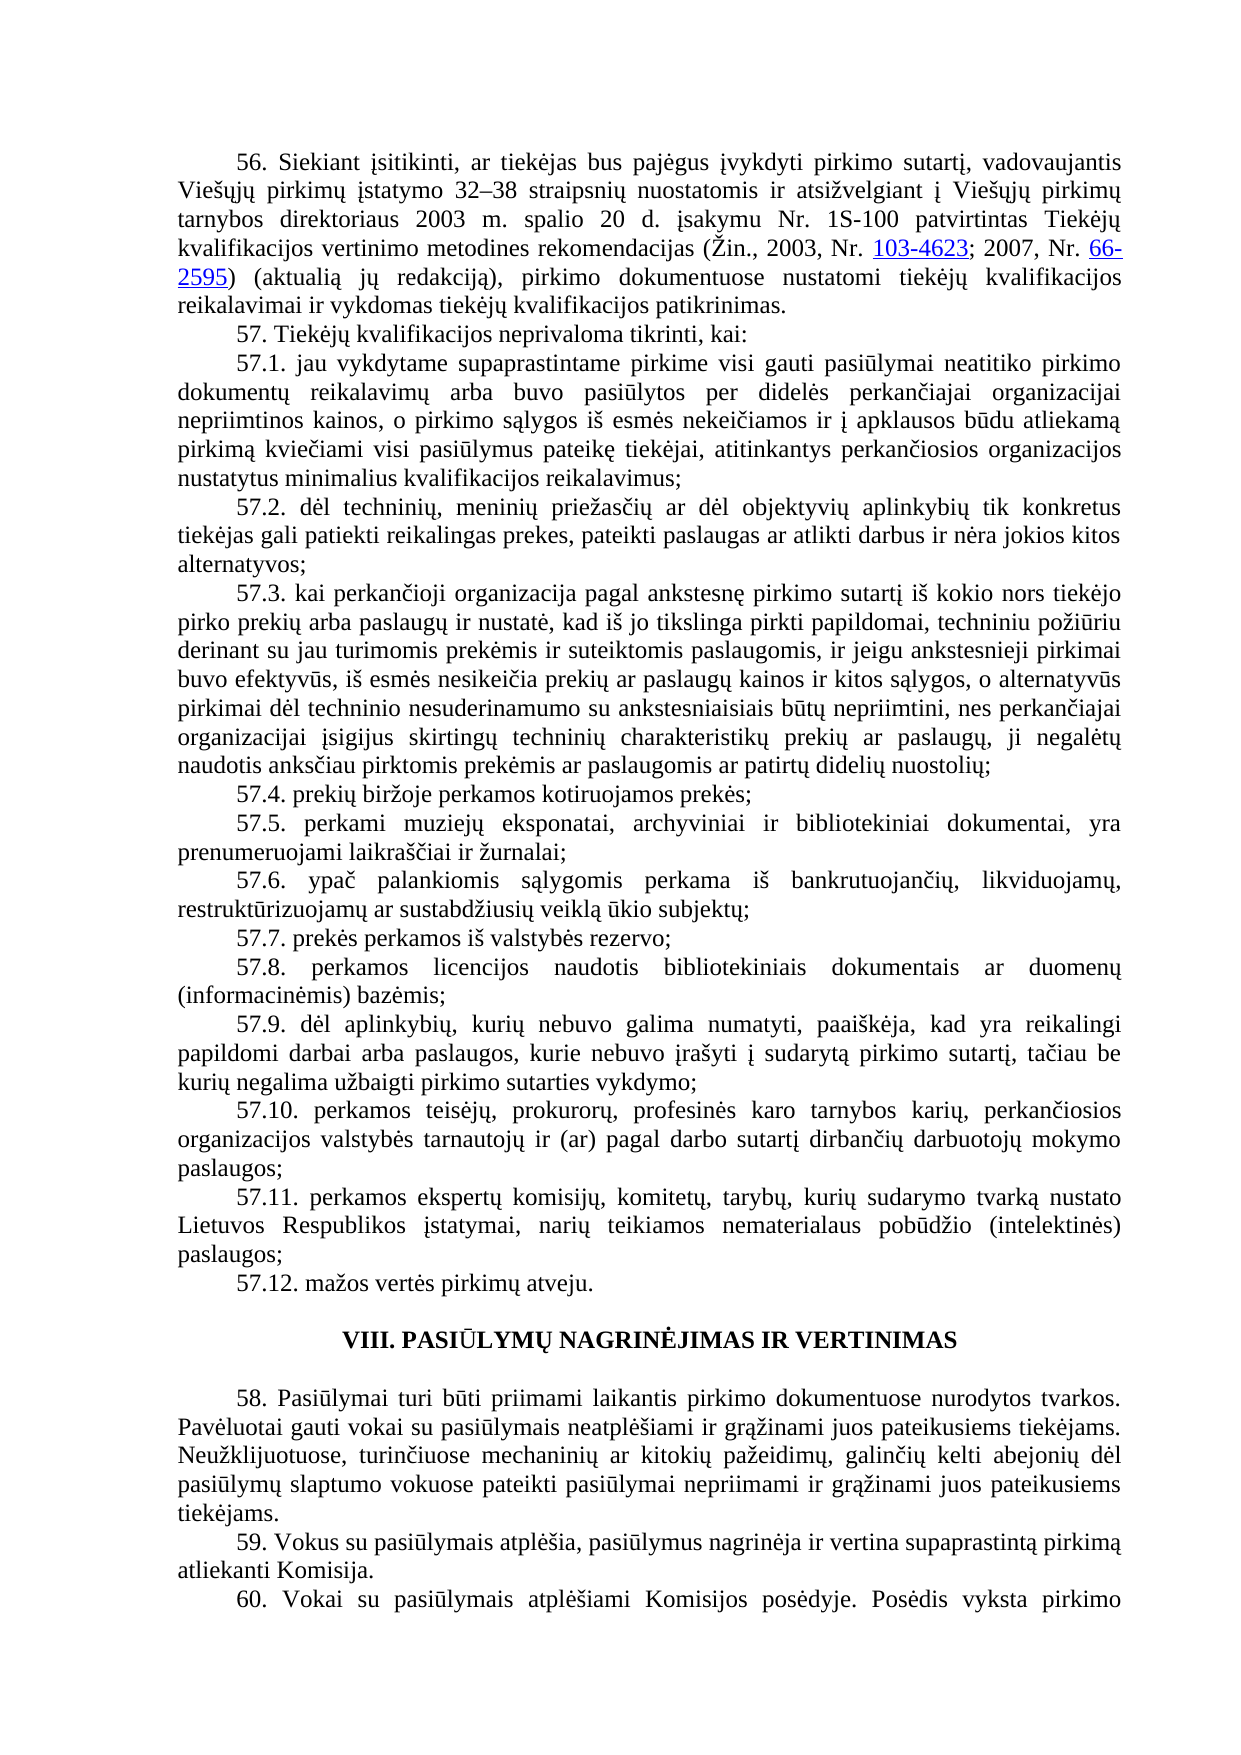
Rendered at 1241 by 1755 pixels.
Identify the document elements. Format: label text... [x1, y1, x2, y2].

text 57.1. jau vykdytame supaprastintame pirkime visi gauti pasiūlymai neatitiko pirkimo dokumentų reikalavimų arba buvo pasiūlytos per didelės perkančiajai organizacijai nepriimtinos kainos, o pirkimo sąlygos iš esmės nekeičiamos ir į apklausos būdu atliekamą pirkimą kviečiami visi pasiūlymus pateikę tiekėjai, atitinkantys perkančiosios organizacijos nustatytus minimalius kvalifikacijos reikalavimus; [177, 348, 1122, 492]
text 57.5. perkami muziejų eksponatai, archyviniai ir bibliotekiniai dokumentai, yra prenumeruojami laikraščiai ir žurnalai; [177, 808, 1122, 866]
text 57.8. perkamos licencijos naudotis bibliotekiniais dokumentais ar duomenų (informacinėmis) bazėmis; [177, 952, 1122, 1009]
text 57.6. ypač palankiomis sąlygomis perkama iš bankrutuojančių, likviduojamų, restruktūrizuojamų ar sustabdžiusių veiklą ūkio subjektų; [177, 866, 1122, 923]
text 59. Vokus su pasiūlymais atplėšia, pasiūlymus nagrinėja ir vertina supaprastintą pirkimą atliekanti Komisija. [177, 1527, 1122, 1584]
text 57.10. perkamos teisėjų, prokurorų, profesinės karo tarnybos karių, perkančiosios organizacijos valstybės tarnautojų ir (ar) pagal darbo sutartį dirbančių darbuotojų mokymo paslaugos; [177, 1096, 1122, 1182]
text 56. Siekiant įsitikinti, ar tiekėjas bus pajėgus įvykdyti pirkimo sutartį, vadovaujantis Viešųjų pirkimų įstatymo 32–38 straipsnių nuostatomis ir atsižvelgiant į Viešųjų pirkimų tarnybos direktoriaus 2003 m. spalio 20 d. įsakymu Nr. 1S-100 patvirtintas Tiekėjų kvalifikacijos vertinimo metodines rekomendacijas (Žin., 2003, Nr. 103-4623; 2007, Nr. 66-2595) (aktualią jų redakciją), pirkimo dokumentuose nustatomi tiekėjų kvalifikacijos reikalavimai ir vykdomas tiekėjų kvalifikacijos patikrinimas. [177, 147, 1122, 319]
text 57. Tiekėjų kvalifikacijos neprivaloma tikrinti, kai: [177, 319, 1122, 348]
text 57.11. perkamos ekspertų komisijų, komitetų, tarybų, kurių sudarymo tvarką nustato Lietuvos Respublikos įstatymai, narių teikiamos nematerialaus pobūdžio (intelektinės) paslaugos; [177, 1182, 1122, 1268]
text 57.2. dėl techninių, meninių priežasčių ar dėl objektyvių aplinkybių tik konkretus tiekėjas gali patiekti reikalingas prekes, pateikti paslaugas ar atlikti darbus ir nėra jokios kitos alternatyvos; [177, 492, 1122, 578]
text 57.12. mažos vertės pirkimų atveju. [177, 1268, 1122, 1297]
text VIII. PASIŪLYMŲ NAGRINĖJIMAS IR VERTINIMAS [177, 1326, 1122, 1354]
text 60. Vokai su pasiūlymais atplėšiami Komisijos posėdyje. Posėdis vyksta pirkimo [177, 1584, 1122, 1613]
text 58. Pasiūlymai turi būti priimami laikantis pirkimo dokumentuose nurodytos tvarkos. Pavėluotai gauti vokai su pasiūlymais neatplėšiami ir grąžinami juos pateikusiems tiekėjams. Neužklijuotuose, turinčiuose mechaninių ar kitokių pažeidimų, galinčių kelti abejonių dėl pasiūlymų slaptumo vokuose pateikti pasiūlymai nepriimami ir grąžinami juos pateikusiems tiekėjams. [177, 1383, 1122, 1527]
text 57.7. prekės perkamos iš valstybės rezervo; [177, 923, 1122, 952]
text 57.4. prekių biržoje perkamos kotiruojamos prekės; [177, 779, 1122, 808]
text 57.3. kai perkančioji organizacija pagal ankstesnę pirkimo sutartį iš kokio nors tiekėjo pirko prekių arba paslaugų ir nustatė, kad iš jo tikslinga pirkti papildomai, techniniu požiūriu derinant su jau turimomis prekėmis ir suteiktomis paslaugomis, ir jeigu ankstesnieji pirkimai buvo efektyvūs, iš esmės nesikeičia prekių ar paslaugų kainos ir kitos sąlygos, o alternatyvūs pirkimai dėl techninio nesuderinamumo su ankstesniaisiais būtų nepriimtini, nes perkančiajai organizacijai įsigijus skirtingų techninių charakteristikų prekių ar paslaugų, ji negalėtų naudotis anksčiau pirktomis prekėmis ar paslaugomis ar patirtų didelių nuostolių; [177, 578, 1122, 779]
text 57.9. dėl aplinkybių, kurių nebuvo galima numatyti, paaiškėja, kad yra reikalingi papildomi darbai arba paslaugos, kurie nebuvo įrašyti į sudarytą pirkimo sutartį, tačiau be kurių negalima užbaigti pirkimo sutarties vykdymo; [177, 1009, 1122, 1096]
